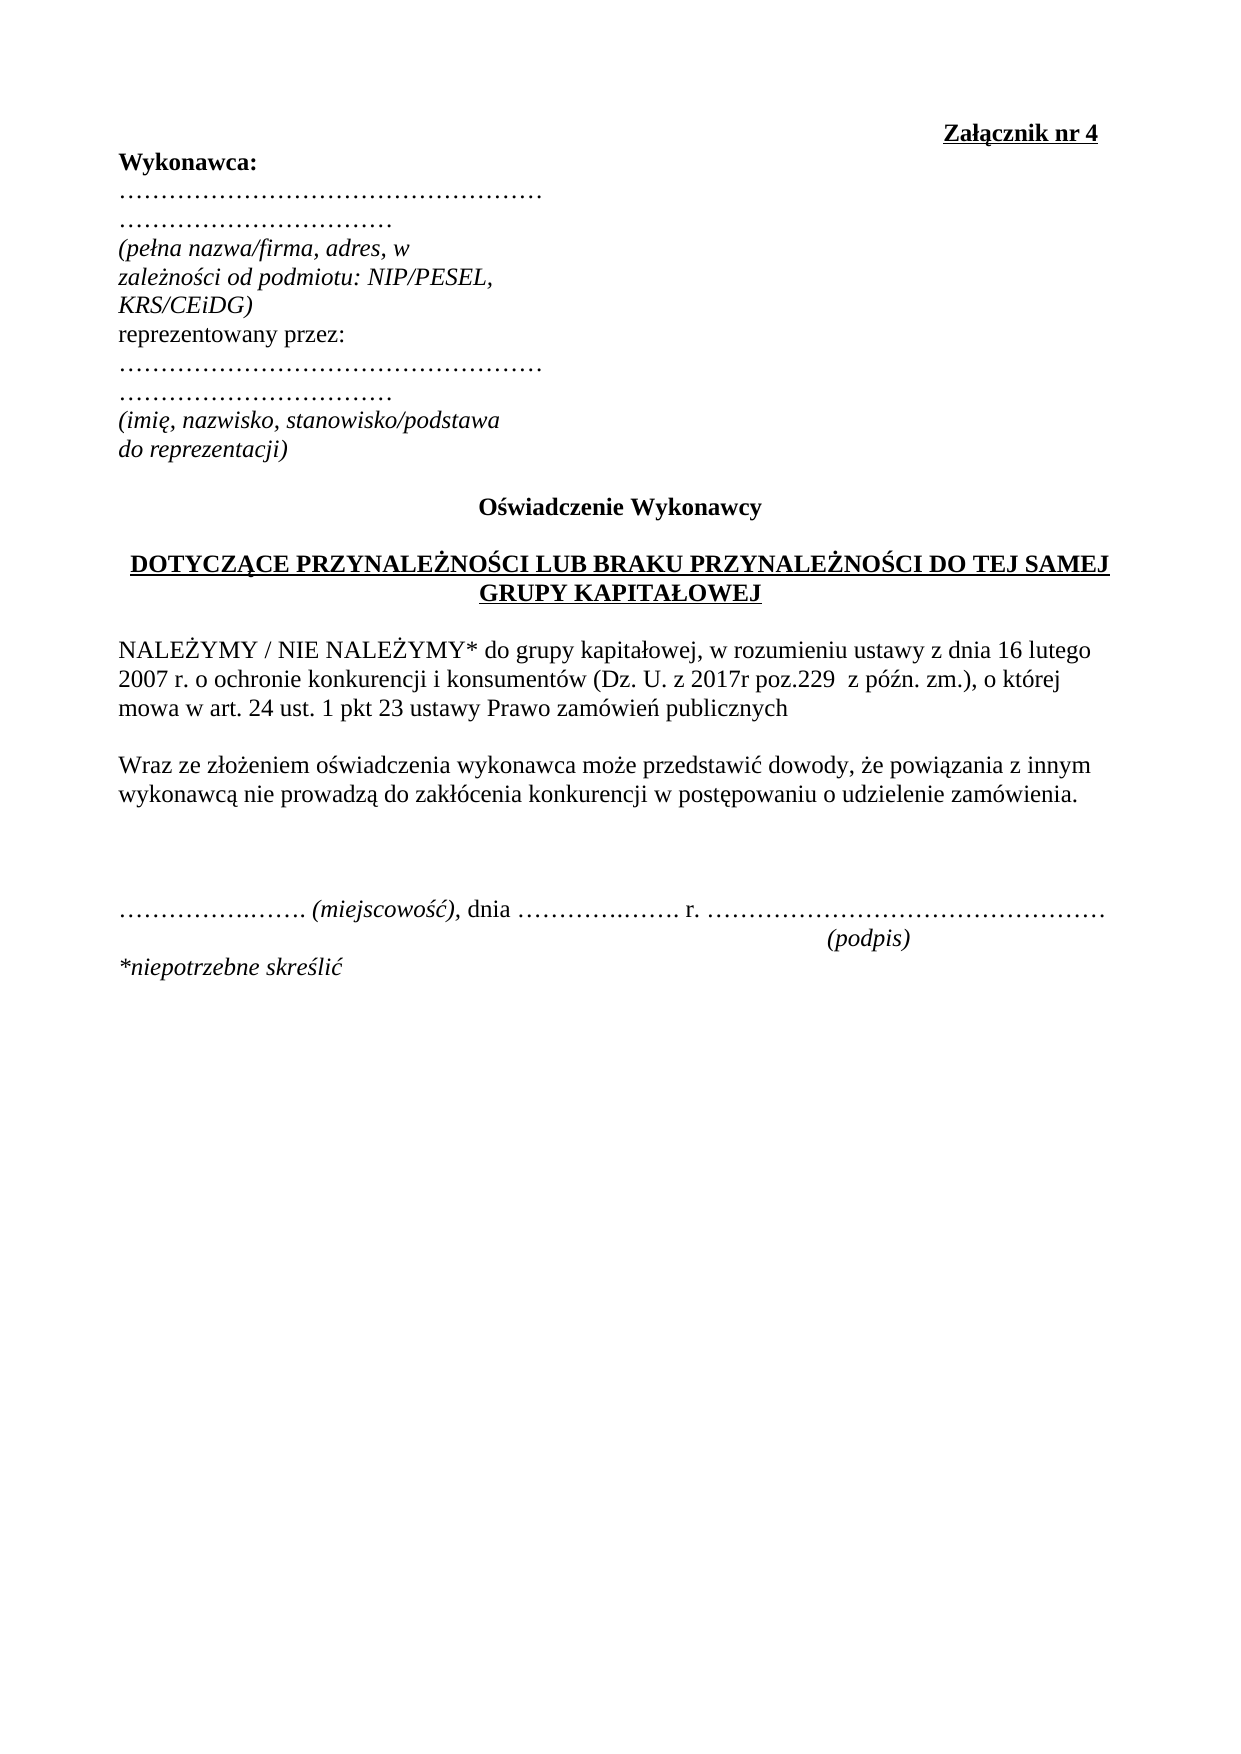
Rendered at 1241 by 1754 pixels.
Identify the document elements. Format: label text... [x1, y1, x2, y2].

text *niepotrzebne skreślić [118, 952, 1122, 981]
subtitle Załącznik nr 4 [943, 118, 1122, 147]
text (podpis) [827, 923, 1122, 952]
text NALEŻYMY / NIE NALEŻYMY* do grupy kapitałowej, w rozumieniu ustawy z dnia 16 lutego 2007 r. o ochronie konkurencji i konsumentów (Dz. U. z 2017r poz.229 z późn. zm.), o której mowa w art. 24 ust. 1 pkt 23 ustawy Prawo zamówień publicznych [118, 636, 1122, 722]
text Wraz ze złożeniem oświadczenia wykonawca może przedstawić dowody, że powiązania z innym wykonawcą nie prowadzą do zakłócenia konkurencji w postępowaniu o udzielenie zamówienia. [118, 751, 1122, 808]
text …………………………… [118, 377, 1122, 406]
text (imię, nazwisko, stanowisko/podstawa [118, 406, 1122, 434]
text …………….……. (miejscowość), dnia ………….……. r. ………………………………………… [118, 894, 1122, 923]
text Oświadczenie Wykonawcy [118, 492, 1122, 521]
text do reprezentacji) [118, 434, 1122, 463]
text DOTYCZĄCE PRZYNALEŻNOŚCI LUB BRAKU PRZYNALEŻNOŚCI DO TEJ SAMEJ GRUPY KAPITAŁOWEJ [118, 549, 1122, 607]
text Wykonawca: [118, 147, 1122, 176]
text zależności od podmiotu: NIP/PESEL, [118, 262, 1122, 291]
text …………………………… [118, 204, 1122, 233]
text …………………………………………… [118, 348, 1122, 377]
text …………………………………………… [118, 176, 1122, 204]
text KRS/CEiDG) [118, 291, 1122, 319]
text (pełna nazwa/firma, adres, w [118, 233, 1122, 262]
text reprezentowany przez: [118, 319, 1122, 348]
